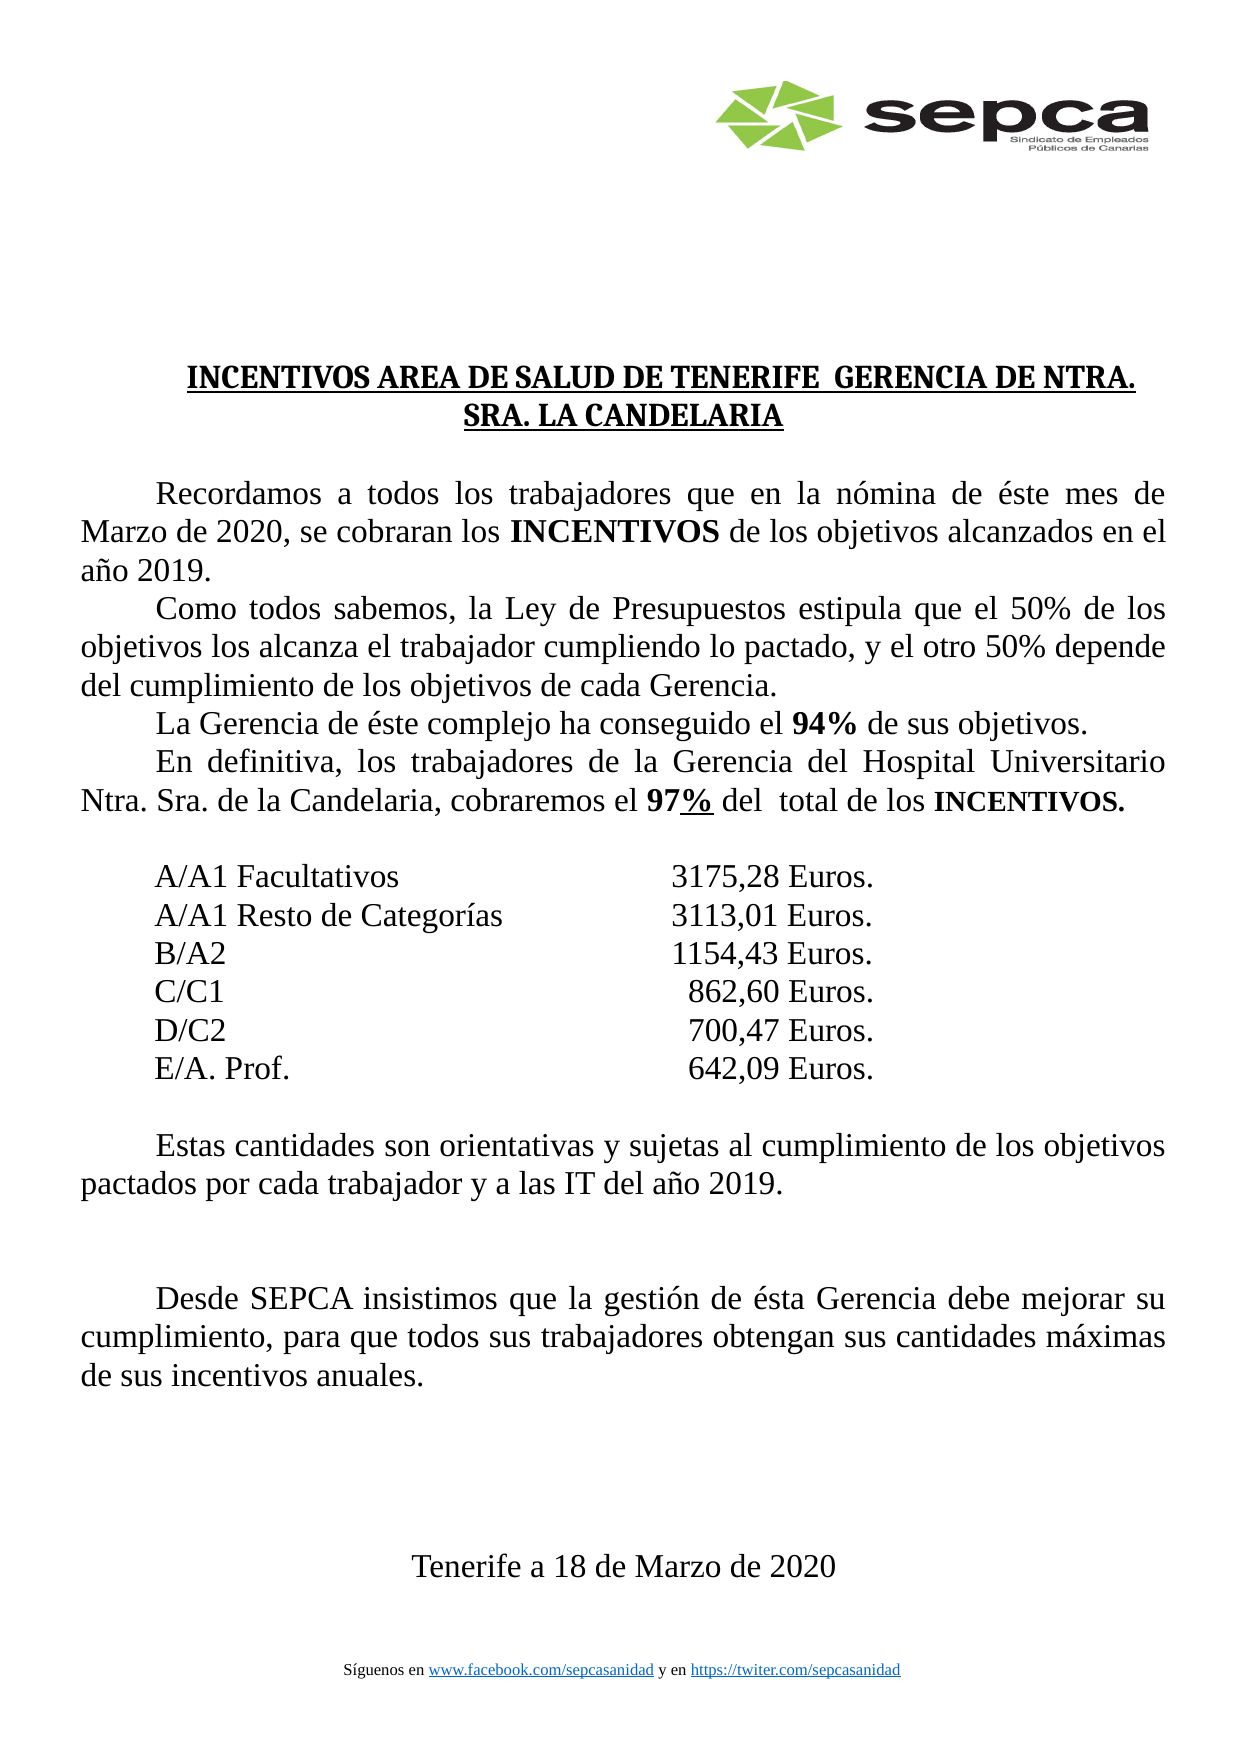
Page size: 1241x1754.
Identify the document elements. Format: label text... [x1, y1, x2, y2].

text B/A2 1154,43 Euros. [80, 933, 1167, 972]
picture [715, 81, 1149, 151]
text D/C2 700,47 Euros. [80, 1010, 1167, 1048]
text Recordamos a todos los trabajadores que en la nómina de éste mes de Marzo de 2020, se cobraran los INCENTIVOS de los objetivos alcanzados en el año 2019. [80, 473, 1167, 588]
text La Gerencia de éste complejo ha conseguido el 94% de sus objetivos. [80, 703, 1167, 742]
text INCENTIVOS AREA DE SALUD DE TENERIFE GERENCIA DE NTRA. SRA. LA CANDELARIA [80, 358, 1167, 435]
text Estas cantidades son orientativas y sujetas al cumplimiento de los objetivos pactados por cada trabajador y a las IT del año 2019. [80, 1125, 1167, 1202]
text Desde SEPCA insistimos que la gestión de ésta Gerencia debe mejorar su cumplimiento, para que todos sus trabajadores obtengan sus cantidades máximas de sus incentivos anuales. [80, 1278, 1167, 1393]
text Como todos sabemos, la Ley de Presupuestos estipula que el 50% de los objetivos los alcanza el trabajador cumpliendo lo pactado, y el otro 50% depende del cumplimiento de los objetivos de cada Gerencia. [80, 588, 1167, 703]
text E/A. Prof. 642,09 Euros. [80, 1048, 1167, 1087]
text A/A1 Facultativos 3175,28 Euros. [80, 857, 1167, 895]
text Tenerife a 18 de Marzo de 2020 [80, 1547, 1167, 1585]
text C/C1 862,60 Euros. [80, 972, 1167, 1010]
text A/A1 Resto de Categorías 3113,01 Euros. [80, 895, 1167, 933]
text En definitiva, los trabajadores de la Gerencia del Hospital Universitario Ntra. Sra. de la Candelaria, cobraremos el 97% del total de los INCENTIVOS. [80, 742, 1167, 818]
